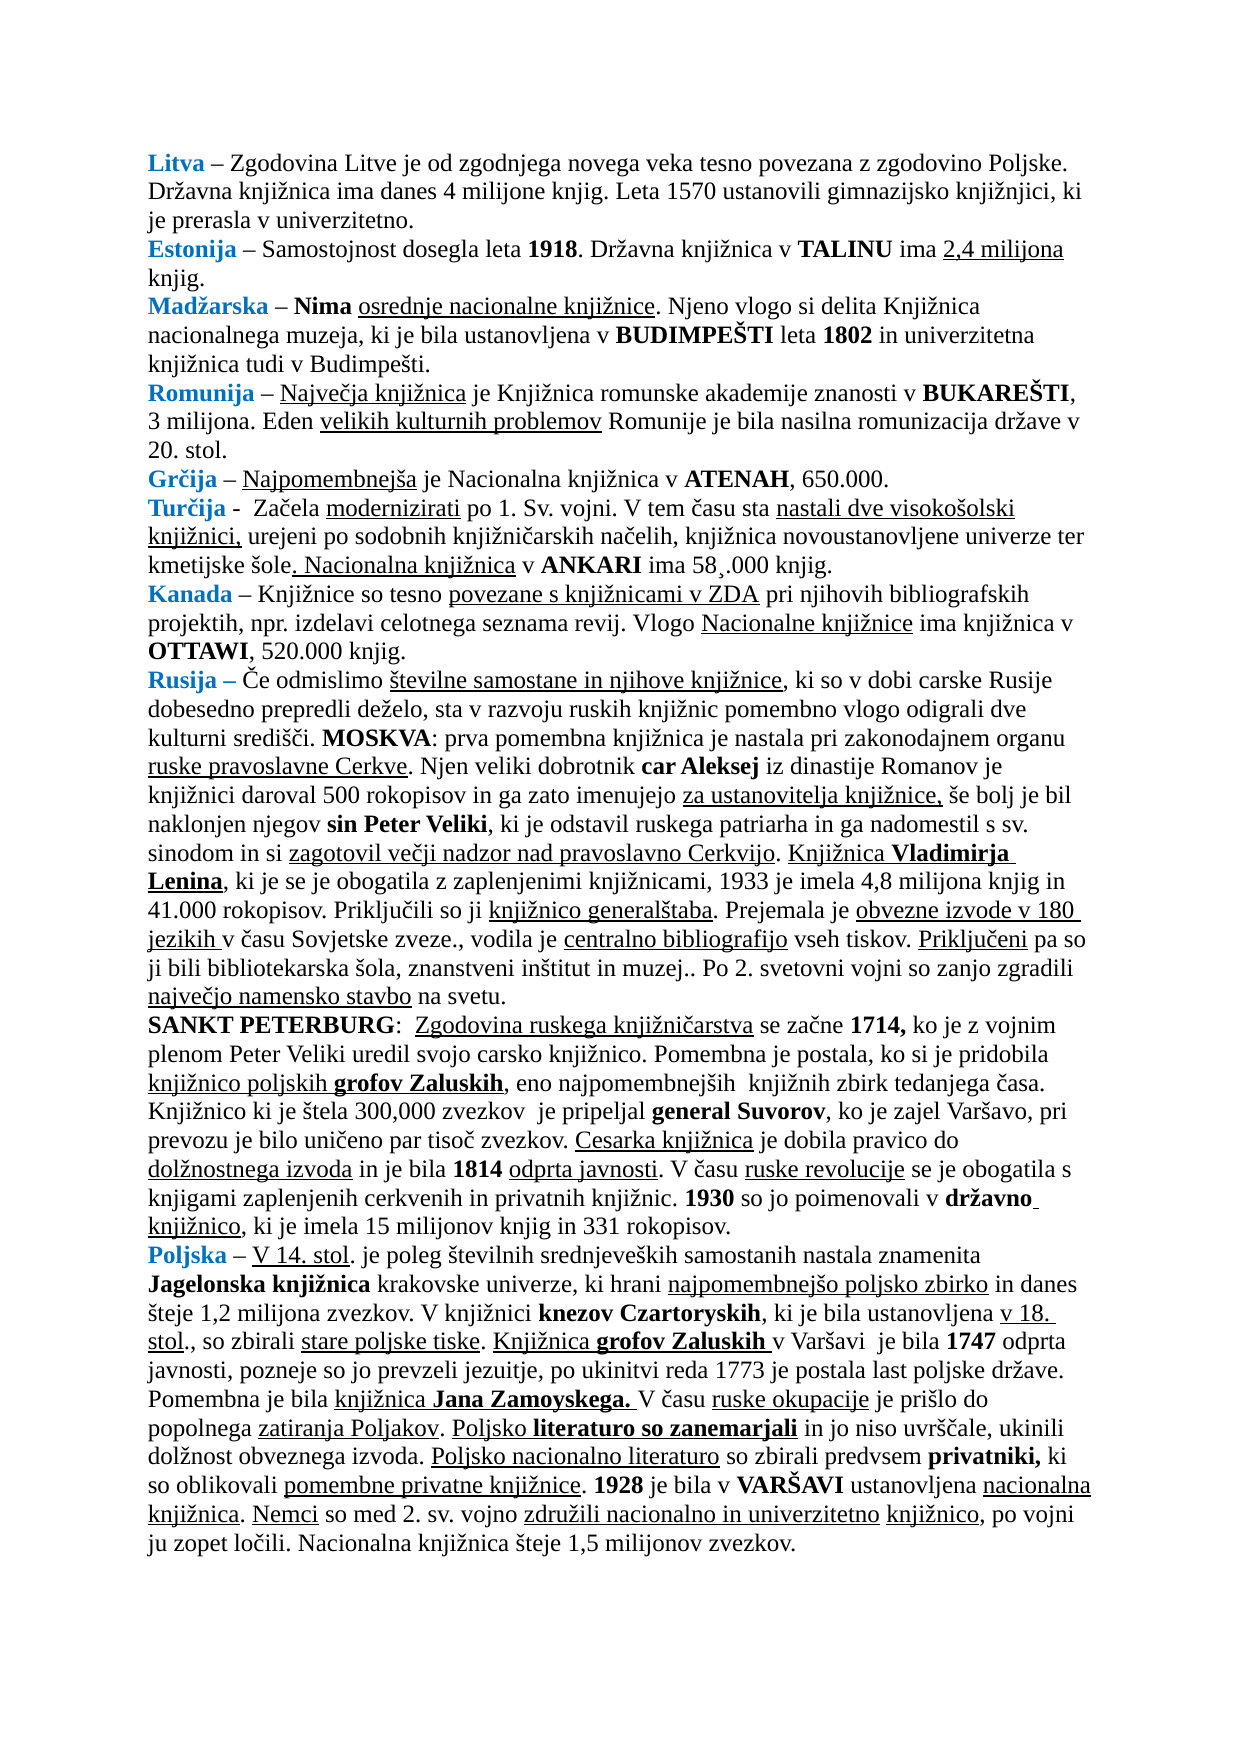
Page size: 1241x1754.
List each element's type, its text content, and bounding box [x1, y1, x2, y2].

text Romunija – Največja knjižnica je Knjižnica romunske akademije znanosti v BUKAREŠTI, 3 milijona. Eden velikih kulturnih problemov Romunije je bila nasilna romunizacija države v 20. stol. [148, 378, 1093, 464]
text Kanada – Knjižnice so tesno povezane s knjižnicami v ZDA pri njihovih bibliografskih projektih, npr. izdelavi celotnega seznama revij. Vlogo Nacionalne knjižnice ima knjižnica v OTTAWI, 520.000 knjig. [148, 579, 1093, 665]
text SANKT PETERBURG: Zgodovina ruskega knjižničarstva se začne 1714, ko je z vojnim plenom Peter Veliki uredil svojo carsko knjižnico. Pomembna je postala, ko si je pridobila knjižnico poljskih grofov Zaluskih, eno najpomembnejših knjižnih zbirk tedanjega časa. Knjižnico ki je štela 300,000 zvezkov je pripeljal general Suvorov, ko je zajel Varšavo, pri prevozu je bilo uničeno par tisoč zvezkov. Cesarka knjižnica je dobila pravico do dolžnostnega izvoda in je bila 1814 odprta javnosti. V času ruske revolucije se je obogatila s knjigami zaplenjenih cerkvenih in privatnih knjižnic. 1930 so jo poimenovali v državno knjižnico, ki je imela 15 milijonov knjig in 331 rokopisov. [148, 1010, 1093, 1240]
text Estonija – Samostojnost dosegla leta 1918. Državna knjižnica v TALINU ima 2,4 milijona knjig. [148, 234, 1093, 291]
text Madžarska – Nima osrednje nacionalne knjižnice. Njeno vlogo si delita Knjižnica nacionalnega muzeja, ki je bila ustanovljena v BUDIMPEŠTI leta 1802 in univerzitetna knjižnica tudi v Budimpešti. [148, 291, 1093, 378]
text Rusija – Če odmislimo številne samostane in njihove knjižnice, ki so v dobi carske Rusije dobesedno prepredli deželo, sta v razvoju ruskih knjižnic pomembno vlogo odigrali dve kulturni središči. MOSKVA: prva pomembna knjižnica je nastala pri zakonodajnem organu ruske pravoslavne Cerkve. Njen veliki dobrotnik car Aleksej iz dinastije Romanov je knjižnici daroval 500 rokopisov in ga zato imenujejo za ustanovitelja knjižnice, še bolj je bil naklonjen njegov sin Peter Veliki, ki je odstavil ruskega patriarha in ga nadomestil s sv. sinodom in si zagotovil večji nadzor nad pravoslavno Cerkvijo. Knjižnica Vladimirja Lenina, ki je se je obogatila z zaplenjenimi knjižnicami, 1933 je imela 4,8 milijona knjig in 41.000 rokopisov. Priključili so ji knjižnico generalštaba. Prejemala je obvezne izvode v 180 jezikih v času Sovjetske zveze., vodila je centralno bibliografijo vseh tiskov. Priključeni pa so ji bili bibliotekarska šola, znanstveni inštitut in muzej.. Po 2. svetovni vojni so zanjo zgradili največjo namensko stavbo na svetu. [148, 665, 1093, 1010]
text Poljska – V 14. stol. je poleg številnih srednjeveških samostanih nastala znamenita Jagelonska knjižnica krakovske univerze, ki hrani najpomembnejšo poljsko zbirko in danes šteje 1,2 milijona zvezkov. V knjižnici knezov Czartoryskih, ki je bila ustanovljena v 18. stol., so zbirali stare poljske tiske. Knjižnica grofov Zaluskih v Varšavi je bila 1747 odprta javnosti, pozneje so jo prevzeli jezuitje, po ukinitvi reda 1773 je postala last poljske države. Pomembna je bila knjižnica Jana Zamoyskega. V času ruske okupacije je prišlo do popolnega zatiranja Poljakov. Poljsko literaturo so zanemarjali in jo niso uvrščale, ukinili dolžnost obveznega izvoda. Poljsko nacionalno literaturo so zbirali predvsem privatniki, ki so oblikovali pomembne privatne knjižnice. 1928 je bila v VARŠAVI ustanovljena nacionalna knjižnica. Nemci so med 2. sv. vojno združili nacionalno in univerzitetno knjižnico, po vojni ju zopet ločili. Nacionalna knjižnica šteje 1,5 milijonov zvezkov. [148, 1240, 1093, 1556]
text Grčija – Najpomembnejša je Nacionalna knjižnica v ATENAH, 650.000. [148, 464, 1093, 493]
text Litva – Zgodovina Litve je od zgodnjega novega veka tesno povezana z zgodovino Poljske. Državna knjižnica ima danes 4 milijone knjig. Leta 1570 ustanovili gimnazijsko knjižnjici, ki je prerasla v univerzitetno. [148, 148, 1093, 234]
text Turčija - Začela modernizirati po 1. Sv. vojni. V tem času sta nastali dve visokošolski knjižnici, urejeni po sodobnih knjižničarskih načelih, knjižnica novoustanovljene univerze ter kmetijske šole. Nacionalna knjižnica v ANKARI ima 58¸.000 knjig. [148, 493, 1093, 579]
